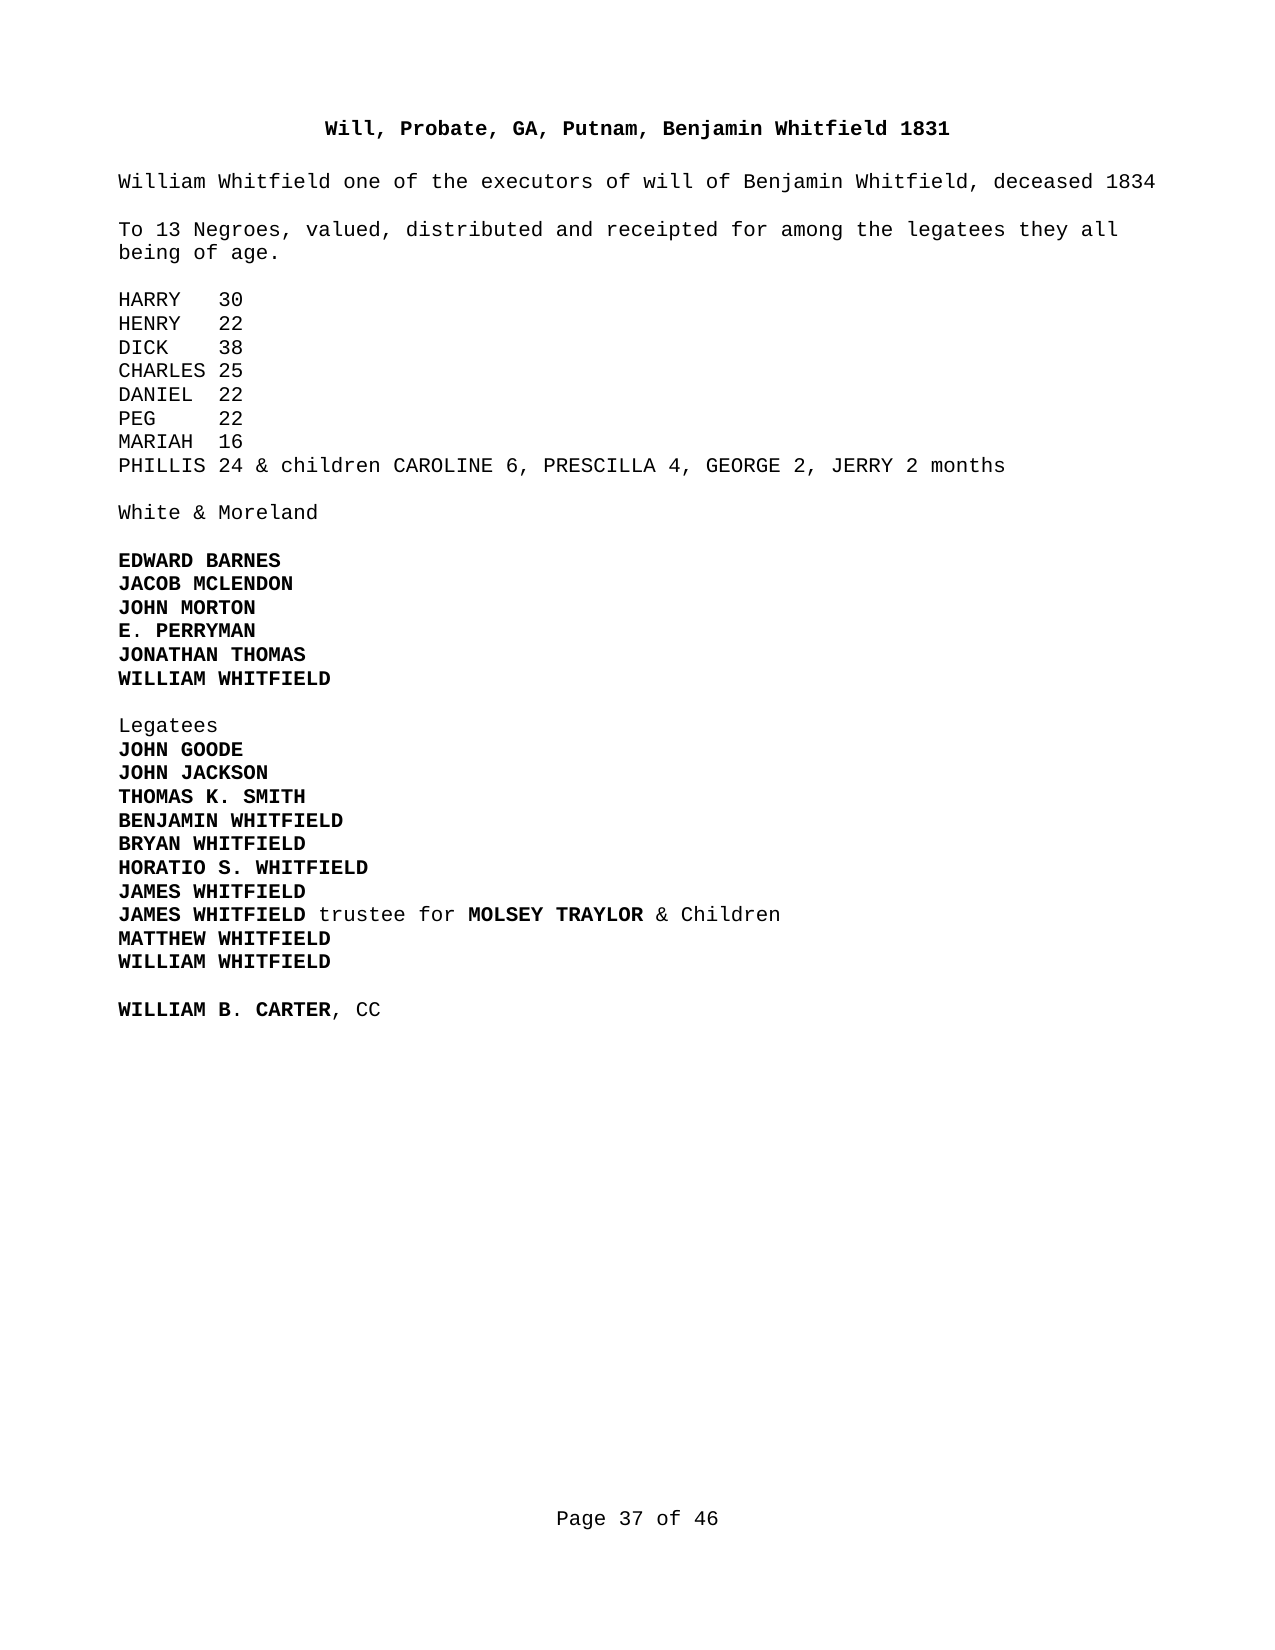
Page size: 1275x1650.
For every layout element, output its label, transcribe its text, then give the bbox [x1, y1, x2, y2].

text HENRY 22 [118, 313, 1157, 337]
text White & Moreland [118, 502, 1157, 526]
text James Whitfield [118, 881, 1157, 904]
text Jacob McLendon [118, 573, 1157, 597]
text John Morton [118, 597, 1157, 621]
text Matthew Whitfield [118, 928, 1157, 952]
text Edward Barnes [118, 549, 1157, 573]
text John Jackson [118, 762, 1157, 786]
text Thomas K. Smith [118, 786, 1157, 810]
text John Goode [118, 739, 1157, 762]
text Legatees [118, 715, 1157, 739]
text PHILLIS 24 & children CAROLINE 6, PRESCILLA 4, GEORGE 2, JERRY 2 months [118, 455, 1157, 479]
text MARIAH 16 [118, 431, 1157, 455]
text William B. Carter, CC [118, 999, 1157, 1022]
text Jonathan Thomas [118, 644, 1157, 668]
text William Whitfield [118, 952, 1157, 975]
text Benjamin Whitfield [118, 810, 1157, 833]
text HARRY 30 [118, 289, 1157, 313]
text William Whitfield [118, 668, 1157, 691]
text DANIEL 22 [118, 384, 1157, 408]
text E. Perryman [118, 621, 1157, 644]
text DICK 38 [118, 337, 1157, 360]
text William Whitfield one of the executors of will of Benjamin Whitfield, deceased 1834 [118, 171, 1157, 195]
text Bryan Whitfield [118, 833, 1157, 857]
text Horatio S. Whitfield [118, 857, 1157, 881]
text CHARLES 25 [118, 360, 1157, 384]
text PEG 22 [118, 408, 1157, 431]
text James Whitfield trustee for Molsey Traylor & Children [118, 904, 1157, 928]
text To 13 Negroes, valued, distributed and receipted for among the legatees they all being of age. [118, 218, 1157, 266]
